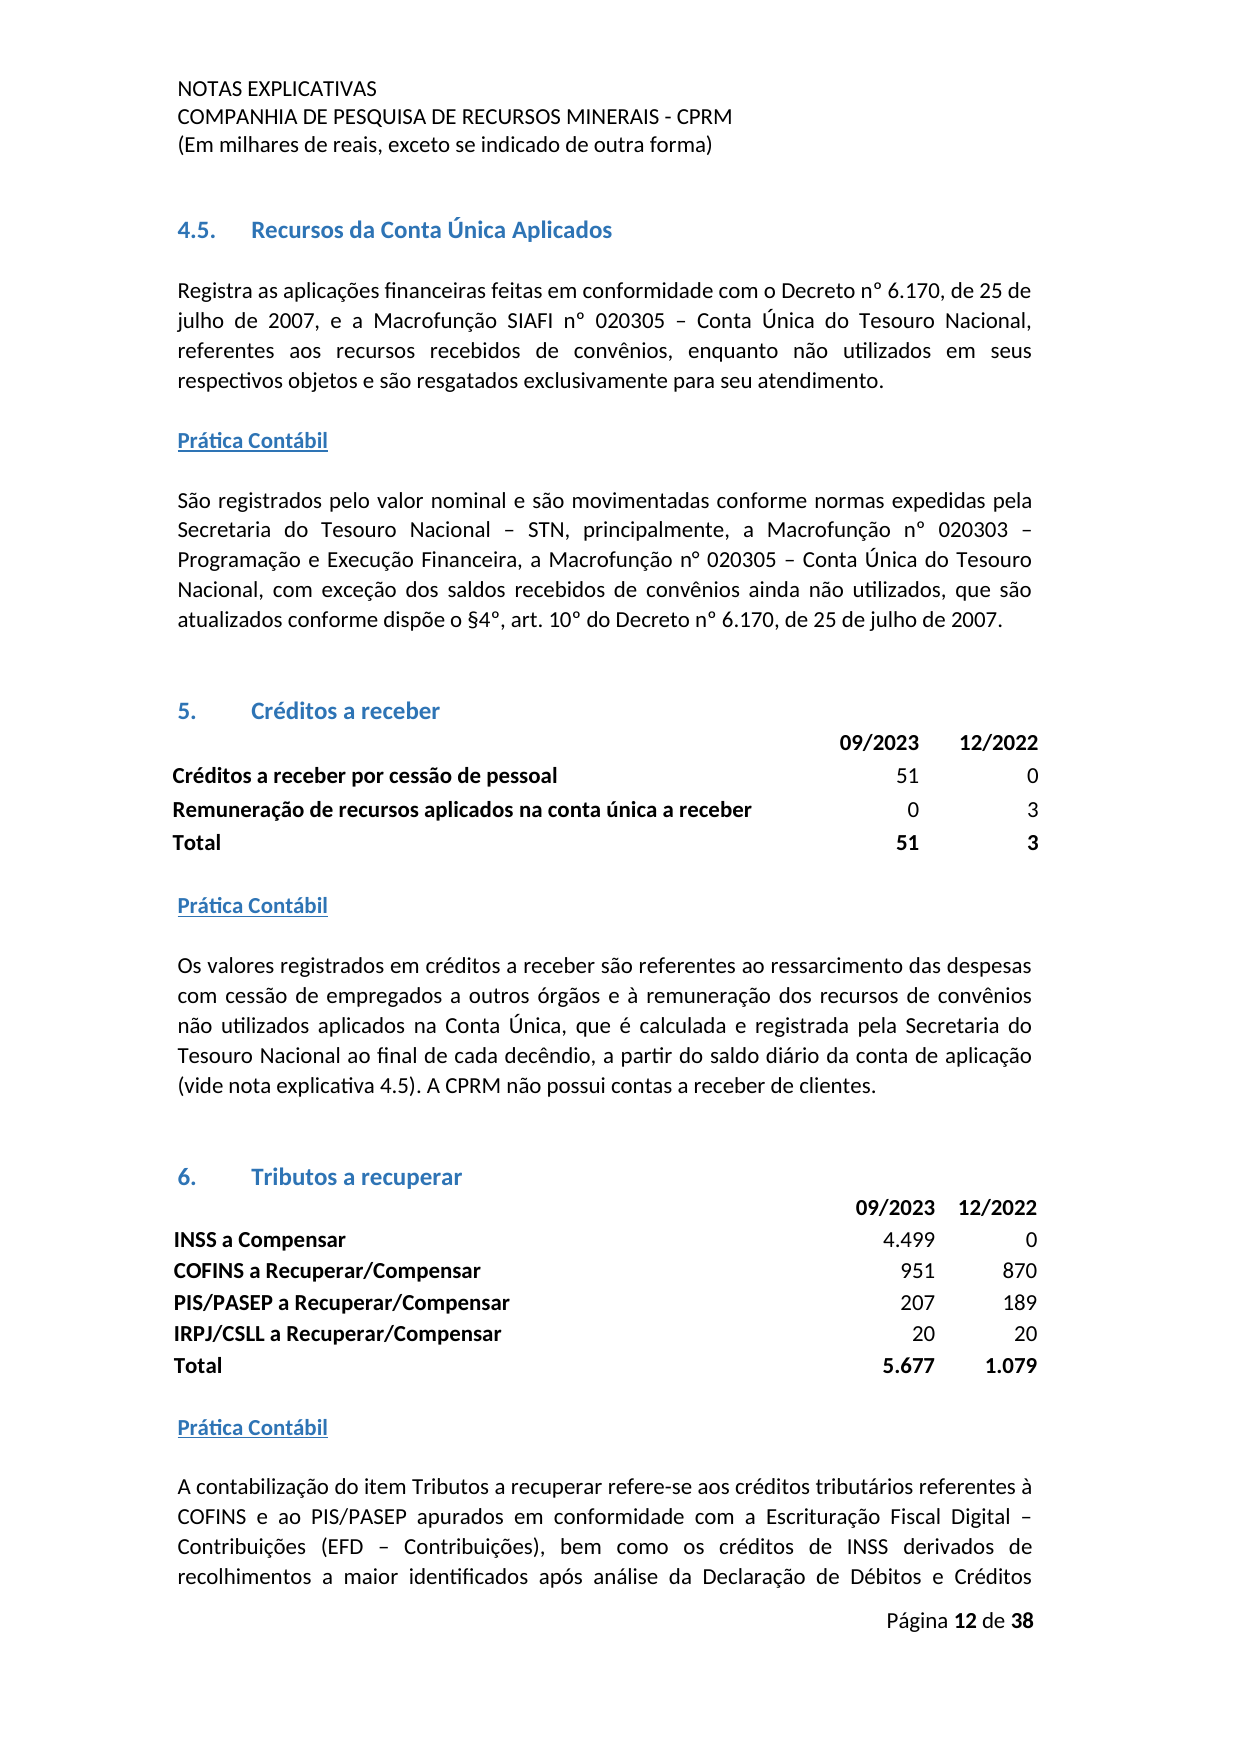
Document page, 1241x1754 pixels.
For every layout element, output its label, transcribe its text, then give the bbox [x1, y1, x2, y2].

table_cell 870 [946, 1256, 1048, 1288]
table_cell 5.677 [813, 1351, 946, 1383]
table_header [163, 1193, 812, 1225]
table_cell IRPJ/CSLL a Recuperar/Compensar [163, 1320, 812, 1351]
table_cell 4.499 [813, 1225, 946, 1256]
text Prática Contábil [177, 426, 1034, 454]
table_cell Créditos a receber por cessão de pessoal [161, 761, 811, 795]
table_header 09/2023 [813, 1193, 946, 1225]
table_cell 0 [930, 761, 1049, 795]
text Prática Contábil [177, 892, 1034, 920]
table_cell Total [163, 1351, 812, 1383]
table_cell 951 [813, 1256, 946, 1288]
text A contabilização do item Tributos a recuperar refere-se aos créditos tributários referentes à COFINS e ao PIS/PASEP apurados em conformidade com a Escrituração Fiscal Digital – Contribuições (EFD – Contribuições), bem como os créditos de INSS derivados de recolhimentos a maior identificados após análise da Declaração de Débitos e Créditos [177, 1472, 1034, 1590]
table_cell 20 [813, 1320, 946, 1351]
table_header [161, 728, 811, 761]
list Créditos a receber [177, 695, 1034, 726]
table_cell 51 [811, 761, 930, 795]
table_cell 207 [813, 1288, 946, 1319]
list Tributos a recuperar [177, 1161, 1034, 1191]
table_header 12/2022 [946, 1193, 1048, 1225]
table_cell 189 [946, 1288, 1048, 1319]
table_cell PIS/PASEP a Recuperar/Compensar [163, 1288, 812, 1319]
table_header 12/2022 [930, 728, 1049, 761]
table_cell 51 [811, 828, 930, 862]
table_cell 0 [946, 1225, 1048, 1256]
table_cell COFINS a Recuperar/Compensar [163, 1256, 812, 1288]
text São registrados pelo valor nominal e são movimentadas conforme normas expedidas pela Secretaria do Tesouro Nacional – STN, principalmente, a Macrofunção nº 020303 – Programação e Execução Financeira, a Macrofunção n° 020305 – Conta Única do Tesouro Nacional, com exceção dos saldos recebidos de convênios ainda não utilizados, que são atualizados conforme dispõe o §4º, art. 10º do Decreto nº 6.170, de 25 de julho de 2007. [177, 486, 1034, 633]
list Recursos da Conta Única Aplicados [177, 214, 1034, 244]
table_cell 3 [930, 795, 1049, 828]
text Os valores registrados em créditos a receber são referentes ao ressarcimento das despesas com cessão de empregados a outros órgãos e à remuneração dos recursos de convênios não utilizados aplicados na Conta Única, que é calculada e registrada pela Secretaria do Tesouro Nacional ao final de cada decêndio, a partir do saldo diário da conta de aplicação (vide nota explicativa 4.5). A CPRM não possui contas a receber de clientes. [177, 951, 1034, 1099]
table_cell 1.079 [946, 1351, 1048, 1383]
text Registra as aplicações financeiras feitas em conformidade com o Decreto nº 6.170, de 25 de julho de 2007, e a Macrofunção SIAFI nº 020305 – Conta Única do Tesouro Nacional, referentes aos recursos recebidos de convênios, enquanto não utilizados em seus respectivos objetos e são resgatados exclusivamente para seu atendimento. [177, 276, 1034, 394]
table_header 09/2023 [811, 728, 930, 761]
table_cell 3 [930, 828, 1049, 862]
text Prática Contábil [177, 1413, 1034, 1441]
table_cell Total [161, 828, 811, 862]
table_cell INSS a Compensar [163, 1225, 812, 1256]
table_cell 0 [811, 795, 930, 828]
table_cell 20 [946, 1320, 1048, 1351]
table_cell Remuneração de recursos aplicados na conta única a receber [161, 795, 811, 828]
